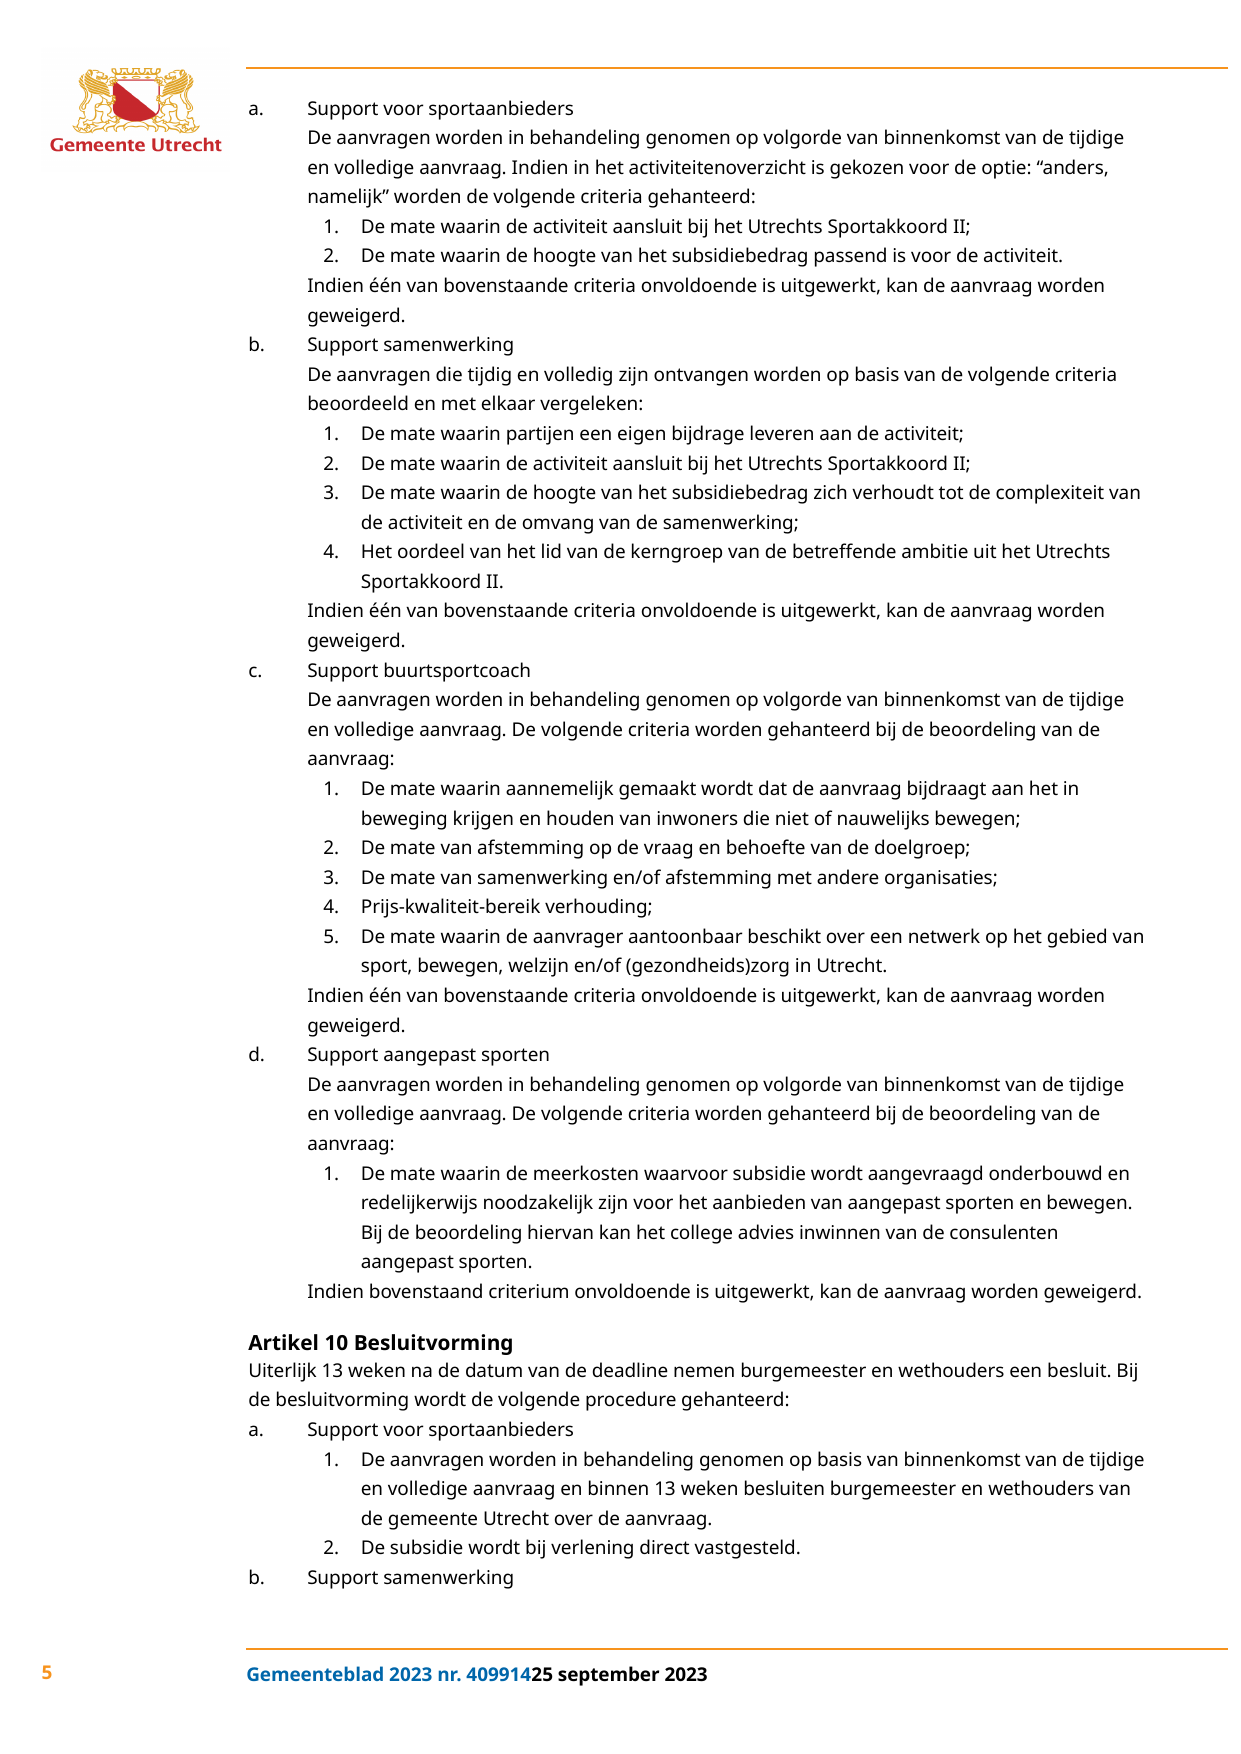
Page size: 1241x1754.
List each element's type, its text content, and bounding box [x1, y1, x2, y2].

list Support samenwerking [248, 1564, 1152, 1590]
list De mate waarin de hoogte van het subsidiebedrag passend is voor de activiteit. [323, 243, 1152, 268]
list Indien één van bovenstaande criteria onvoldoende is uitgewerkt, kan de aanvraag worden geweigerd. [248, 272, 1152, 328]
list Support buurtsportcoach [248, 657, 1152, 683]
list Prijs-kwaliteit-bereik verhouding; [323, 893, 1152, 919]
list De aanvragen die tijdig en volledig zijn ontvangen worden op basis van de volgende criteria beoordeeld en met elkaar vergeleken: [248, 361, 1152, 416]
list De aanvragen worden in behandeling genomen op volgorde van binnenkomst van de tijdige en volledige aanvraag. Indien in het activiteitenoverzicht is gekozen voor de optie: “anders, namelijk” worden de volgende criteria gehanteerd: [248, 124, 1152, 209]
list Support voor sportaanbieders [248, 1416, 1152, 1442]
list Indien één van bovenstaande criteria onvoldoende is uitgewerkt, kan de aanvraag worden geweigerd. [248, 982, 1152, 1038]
list De mate waarin de activiteit aansluit bij het Utrechts Sportakkoord II; [323, 450, 1152, 476]
list Het oordeel van het lid van de kerngroep van de betreffende ambitie uit het Utrechts Sportakkoord II. [323, 538, 1152, 594]
list Support samenwerking [248, 331, 1152, 357]
list De aanvragen worden in behandeling genomen op basis van binnenkomst van de tijdige en volledige aanvraag en binnen 13 weken besluiten burgemeester en wethouders van de gemeente Utrecht over de aanvraag. [323, 1446, 1152, 1531]
list De mate van afstemming op de vraag en behoefte van de doelgroep; [323, 834, 1152, 860]
text Uiterlijk 13 weken na de datum van de deadline nemen burgemeester en wethouders een besluit. Bij de besluitvorming wordt de volgende procedure gehanteerd: [248, 1357, 1152, 1412]
list De mate waarin de hoogte van het subsidiebedrag zich verhoudt tot de complexiteit van de activiteit en de omvang van de samenwerking; [323, 479, 1152, 535]
list De mate waarin de aanvrager aantoonbaar beschikt over een netwerk op het gebied van sport, bewegen, welzijn en/of (gezondheids)zorg in Utrecht. [323, 923, 1152, 978]
list De mate waarin aannemelijk gemaakt wordt dat de aanvraag bijdraagt aan het in beweging krijgen en houden van inwoners die niet of nauwelijks bewegen; [323, 775, 1152, 831]
list De subsidie wordt bij verlening direct vastgesteld. [323, 1534, 1152, 1560]
list De mate van samenwerking en/of afstemming met andere organisaties; [323, 864, 1152, 890]
list De mate waarin de activiteit aansluit bij het Utrechts Sportakkoord II; [323, 213, 1152, 239]
list Support voor sportaanbieders [248, 95, 1152, 121]
list De aanvragen worden in behandeling genomen op volgorde van binnenkomst van de tijdige en volledige aanvraag. De volgende criteria worden gehanteerd bij de beoordeling van de aanvraag: [248, 1071, 1152, 1156]
text Artikel 10 Besluitvorming [248, 1328, 1152, 1357]
list De mate waarin partijen een eigen bijdrage leveren aan de activiteit; [323, 420, 1152, 446]
picture [41, 47, 231, 172]
list De mate waarin de meerkosten waarvoor subsidie wordt aangevraagd onderbouwd en redelijkerwijs noodzakelijk zijn voor het aanbieden van aangepast sporten en bewegen. Bij de beoordeling hiervan kan het college advies inwinnen van de consulenten aangepast sporten. [323, 1160, 1152, 1274]
list De aanvragen worden in behandeling genomen op volgorde van binnenkomst van de tijdige en volledige aanvraag. De volgende criteria worden gehanteerd bij de beoordeling van de aanvraag: [248, 686, 1152, 771]
list Indien één van bovenstaande criteria onvoldoende is uitgewerkt, kan de aanvraag worden geweigerd. [248, 598, 1152, 653]
list Support aangepast sporten [248, 1041, 1152, 1067]
list Indien bovenstaand criterium onvoldoende is uitgewerkt, kan de aanvraag worden geweigerd. [248, 1278, 1152, 1304]
